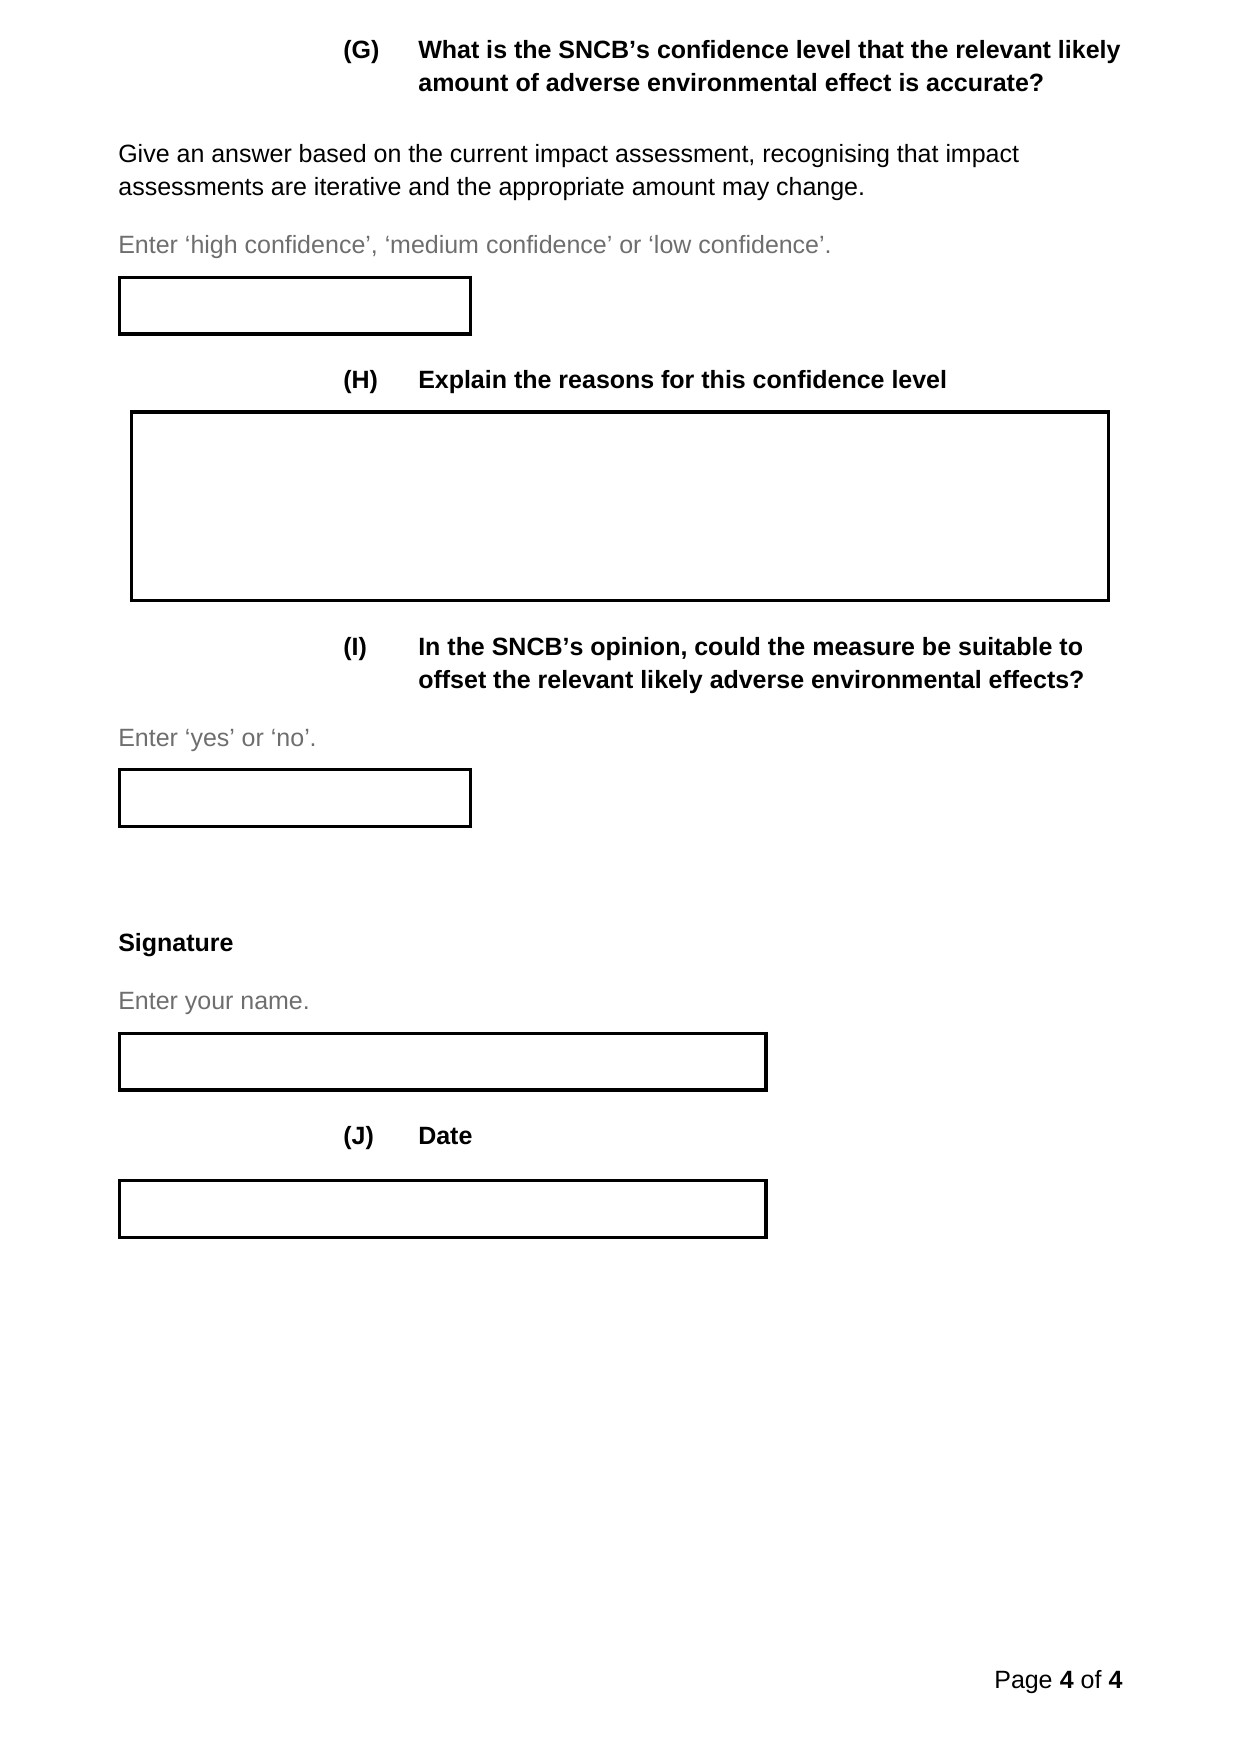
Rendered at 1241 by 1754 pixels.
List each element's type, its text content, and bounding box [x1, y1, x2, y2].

text Enter your name. [118, 986, 1122, 1015]
subtitle Date [343, 1121, 1122, 1149]
text Enter ‘high confidence’, ‘medium confidence’ or ‘low confidence’. [118, 230, 1122, 259]
subtitle Explain the reasons for this confidence level [343, 365, 1122, 393]
subtitle What is the SNCB’s confidence level that the relevant likely amount of adverse environmental effect is accurate? [343, 35, 1122, 97]
text Give an answer based on the current impact assessment, recognising that impact assessments are iterative and the appropriate amount may change. [118, 139, 1122, 201]
text Enter ‘yes’ or ‘no’. [118, 723, 1122, 751]
text Signature [118, 928, 1122, 957]
subtitle In the SNCB’s opinion, could the measure be suitable to offset the relevant likely adverse environmental effects? [343, 632, 1122, 693]
